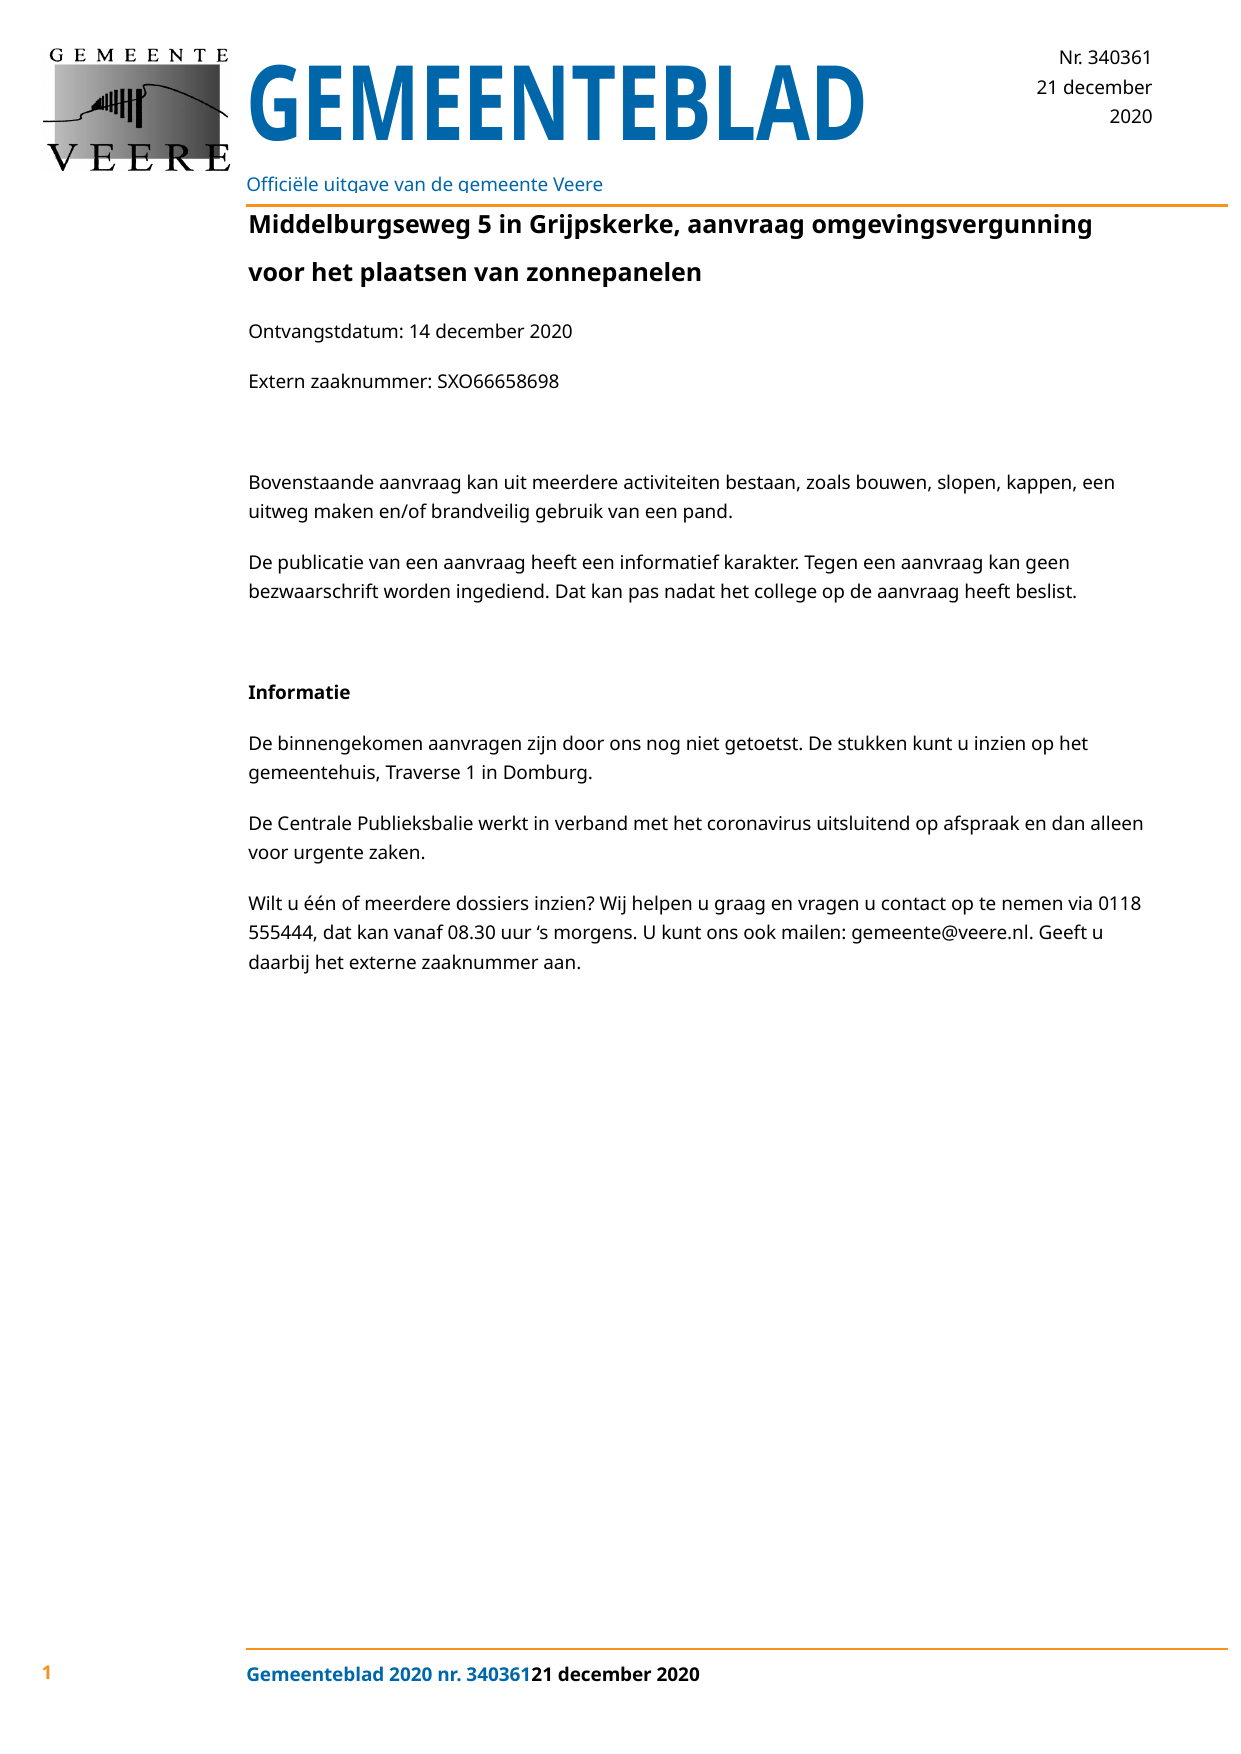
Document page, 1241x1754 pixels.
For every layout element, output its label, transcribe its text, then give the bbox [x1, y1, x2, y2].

text Middelburgseweg 5 in Grijpskerke, aanvraag omgevingsvergunning voor het plaatsen van zonnepanelen [248, 207, 1152, 288]
text De publicatie van een aanvraag heeft een informatief karakter. Tegen een aanvraag kan geen bezwaarschrift worden ingediend. Dat kan pas nadat het college op de aanvraag heeft beslist. [248, 549, 1152, 604]
picture [41, 47, 231, 172]
text Informatie [248, 679, 1152, 705]
text De Centrale Publieksbalie werkt in verband met het coronavirus uitsluitend op afspraak en dan alleen voor urgente zaken. [248, 810, 1152, 865]
text Extern zaaknummer: SXO66658698 [248, 368, 1152, 394]
text De binnengekomen aanvragen zijn door ons nog niet getoetst. De stukken kunt u inzien op het gemeentehuis, Traverse 1 in Domburg. [248, 730, 1152, 785]
text Ontvangstdatum: 14 december 2020 [248, 318, 1152, 344]
text Bovenstaande aanvraag kan uit meerdere activiteiten bestaan, zoals bouwen, slopen, kappen, een uitweg maken en/of brandveilig gebruik van een pand. [248, 469, 1152, 524]
text Wilt u één of meerdere dossiers inzien? Wij helpen u graag en vragen u contact op te nemen via 0118 555444, dat kan vanaf 08.30 uur ‘s morgens. U kunt ons ook mailen: gemeente@veere.nl. Geeft u daarbij het externe zaaknummer aan. [248, 890, 1152, 975]
